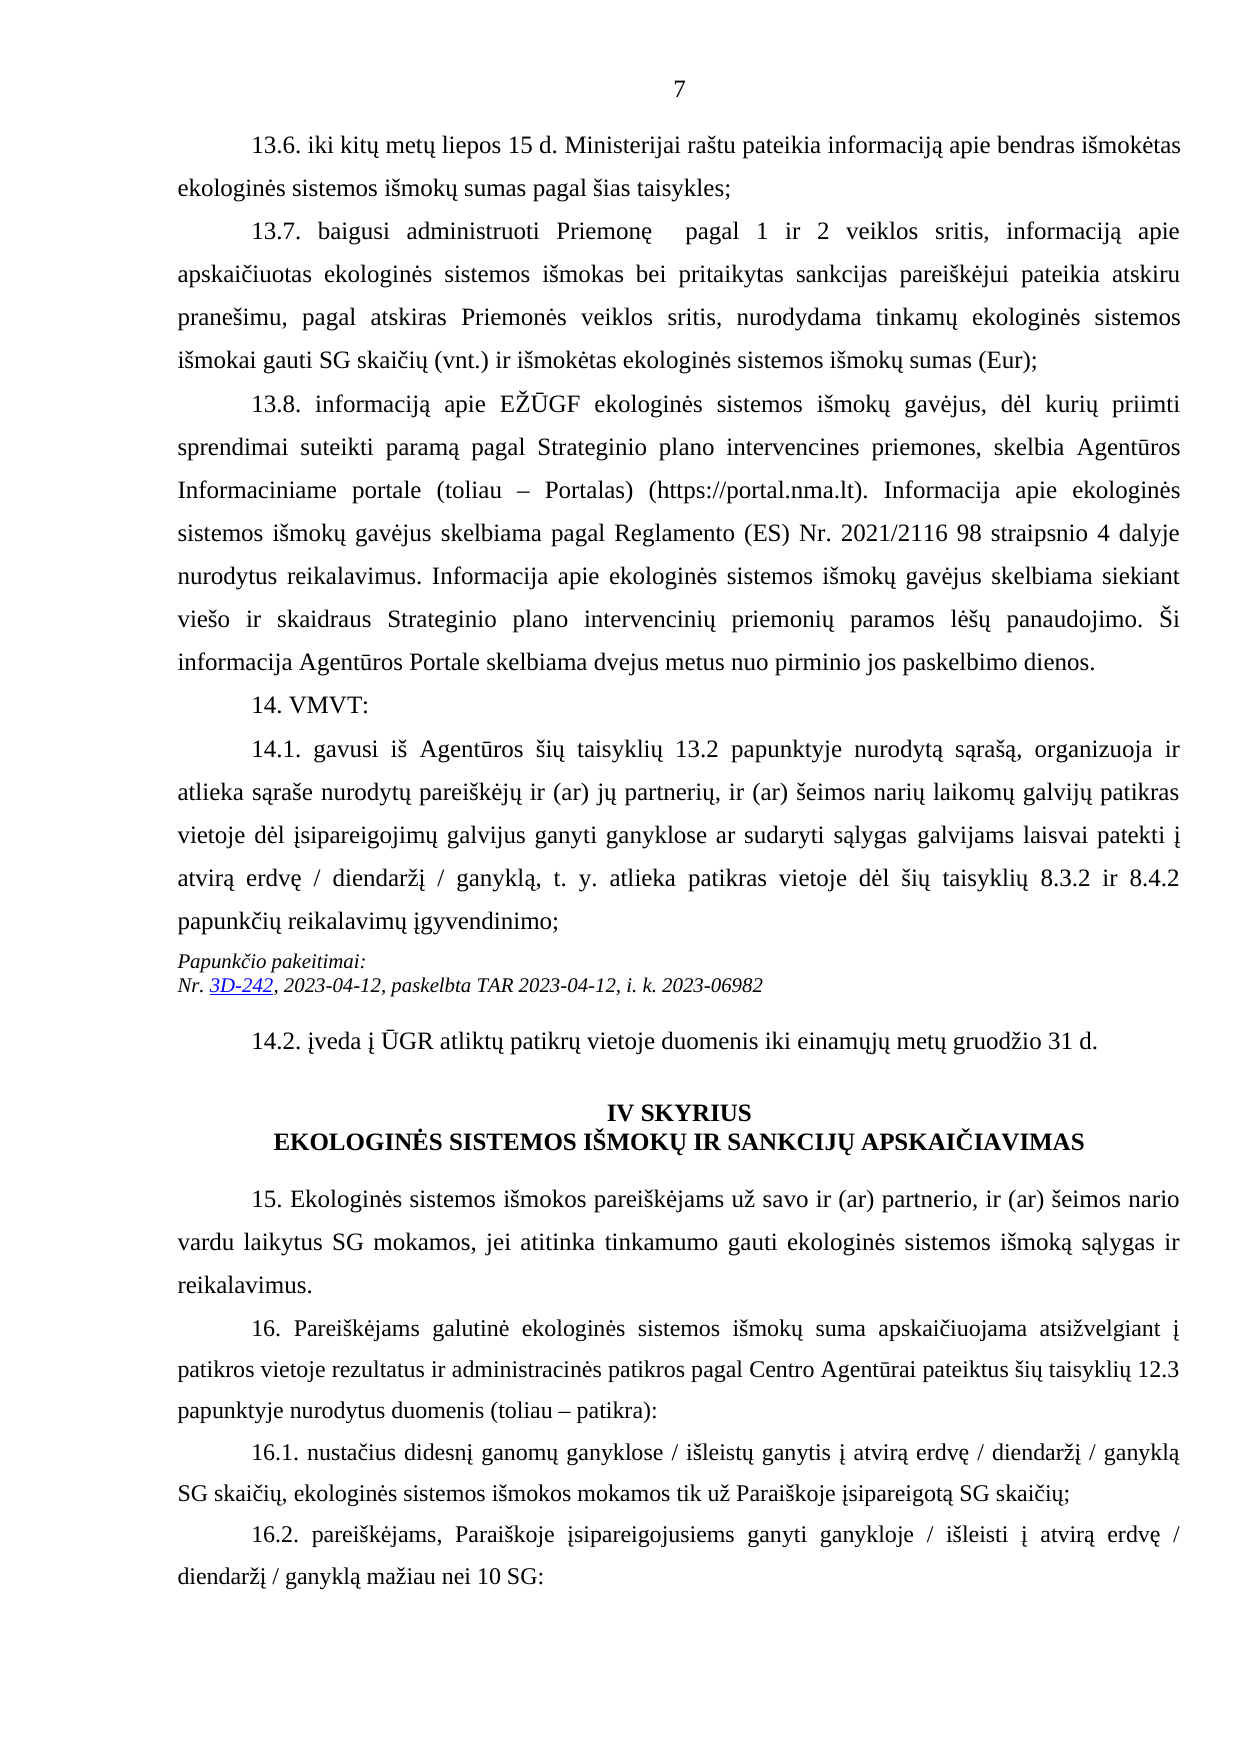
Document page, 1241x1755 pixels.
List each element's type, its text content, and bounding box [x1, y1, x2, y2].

text 14.2. įveda į ŪGR atliktų patikrų vietoje duomenis iki einamųjų metų gruodžio 31 d. [177, 1026, 1181, 1055]
text 16.1. nustačius didesnį ganomų ganyklose / išleistų ganytis į atvirą erdvę / diendaržį / ganyklą SG skaičių, ekologinės sistemos išmokos mokamos tik už Paraiškoje įsipareigotą SG skaičių; [177, 1438, 1181, 1507]
text EKOLOGINĖS SISTEMOS IŠMOKŲ IR sankcijų APSKAIČIAVIMAS [177, 1127, 1181, 1156]
text 15. Ekologinės sistemos išmokos pareiškėjams už savo ir (ar) partnerio, ir (ar) šeimos nario vardu laikytus SG mokamos, jei atitinka tinkamumo gauti ekologinės sistemos išmoką sąlygas ir reikalavimus. [177, 1184, 1181, 1299]
text 14. VMVT: [177, 691, 1181, 719]
text 16.2. pareiškėjams, Paraiškoje įsipareigojusiems ganyti ganykloje / išleisti į atvirą erdvę / diendaržį / ganyklą mažiau nei 10 SG: [177, 1520, 1181, 1589]
text 13.6. iki kitų metų liepos 15 d. Ministerijai raštu pateikia informaciją apie bendras išmokėtas ekologinės sistemos išmokų sumas pagal šias taisykles; [177, 130, 1181, 202]
text IV SKYRIUS [177, 1098, 1181, 1127]
text 13.7. baigusi administruoti Priemonę pagal 1 ir 2 veiklos sritis, informaciją apie apskaičiuotas ekologinės sistemos išmokas bei pritaikytas sankcijas pareiškėjui pateikia atskiru pranešimu, pagal atskiras Priemonės veiklos sritis, nurodydama tinkamų ekologinės sistemos išmokai gauti SG skaičių (vnt.) ir išmokėtas ekologinės sistemos išmokų sumas (Eur); [177, 216, 1181, 374]
text 13.8. informaciją apie EŽŪGF ekologinės sistemos išmokų gavėjus, dėl kurių priimti sprendimai suteikti paramą pagal Strateginio plano intervencines priemones, skelbia Agentūros Informaciniame portale (toliau – Portalas) (https://portal.nma.lt). Informacija apie ekologinės sistemos išmokų gavėjus skelbiama pagal Reglamento (ES) Nr. 2021/2116 98 straipsnio 4 dalyje nurodytus reikalavimus. Informacija apie ekologinės sistemos išmokų gavėjus skelbiama siekiant viešo ir skaidraus Strateginio plano intervencinių priemonių paramos lėšų panaudojimo. Ši informacija Agentūros Portale skelbiama dvejus metus nuo pirminio jos paskelbimo dienos. [177, 389, 1181, 676]
text 14.1. gavusi iš Agentūros šių taisyklių 13.2 papunktyje nurodytą sąrašą, organizuoja ir atlieka sąraše nurodytų pareiškėjų ir (ar) jų partnerių, ir (ar) šeimos narių laikomų galvijų patikras vietoje dėl įsipareigojimų galvijus ganyti ganyklose ar sudaryti sąlygas galvijams laisvai patekti į atvirą erdvę / diendaržį / ganyklą, t. y. atlieka patikras vietoje dėl šių taisyklių 8.3.2 ir 8.4.2 papunkčių reikalavimų įgyvendinimo; [177, 734, 1181, 935]
text Nr. 3D-242, 2023-04-12, paskelbta TAR 2023-04-12, i. k. 2023-06982 [177, 973, 1181, 997]
text 16. Pareiškėjams galutinė ekologinės sistemos išmokų suma apskaičiuojama atsižvelgiant į patikros vietoje rezultatus ir administracinės patikros pagal Centro Agentūrai pateiktus šių taisyklių 12.3 papunktyje nurodytus duomenis (toliau – patikra): [177, 1314, 1181, 1424]
text Papunkčio pakeitimai: [177, 949, 1181, 973]
